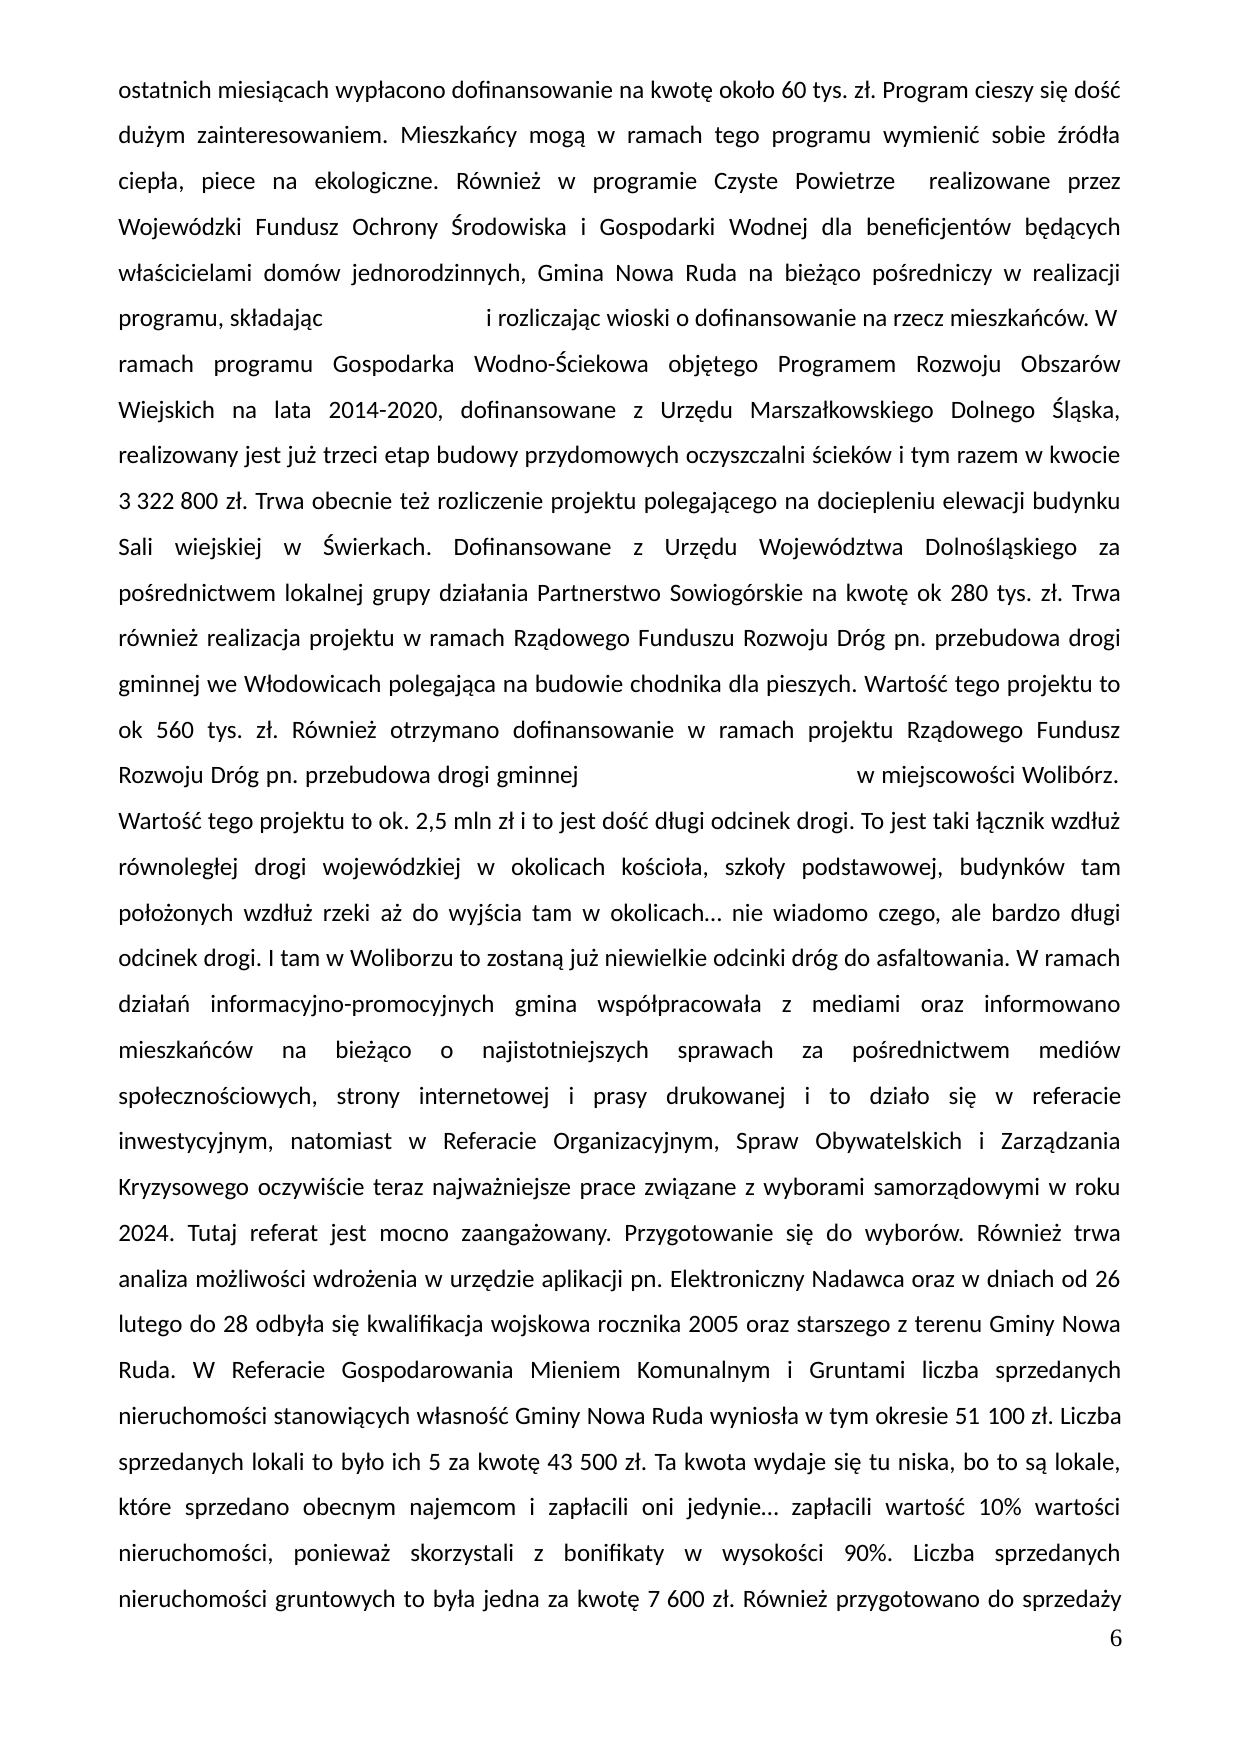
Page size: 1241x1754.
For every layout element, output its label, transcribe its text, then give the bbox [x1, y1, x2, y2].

text ostatnich miesiącach wypłacono dofinansowanie na kwotę około 60 tys. zł. Program cieszy się dość dużym zainteresowaniem. Mieszkańcy mogą w ramach tego programu wymienić sobie źródła ciepła, piece na ekologiczne. Również w programie Czyste Powietrze realizowane przez Wojewódzki Fundusz Ochrony Środowiska i Gospodarki Wodnej dla beneficjentów będących właścicielami domów jednorodzinnych, Gmina Nowa Ruda na bieżąco pośredniczy w realizacji programu, składając i rozliczając wioski o dofinansowanie na rzecz mieszkańców. W ramach programu Gospodarka Wodno-Ściekowa objętego Programem Rozwoju Obszarów Wiejskich na lata 2014-2020, dofinansowane z Urzędu Marszałkowskiego Dolnego Śląska, realizowany jest już trzeci etap budowy przydomowych oczyszczalni ścieków i tym razem w kwocie 3 322 800 zł. Trwa obecnie też rozliczenie projektu polegającego na dociepleniu elewacji budynku Sali wiejskiej w Świerkach. Dofinansowane z Urzędu Województwa Dolnośląskiego za pośrednictwem lokalnej grupy działania Partnerstwo Sowiogórskie na kwotę ok 280 tys. zł. Trwa również realizacja projektu w ramach Rządowego Funduszu Rozwoju Dróg pn. przebudowa drogi gminnej we Włodowicach polegająca na budowie chodnika dla pieszych. Wartość tego projektu to ok 560 tys. zł. Również otrzymano dofinansowanie w ramach projektu Rządowego Fundusz Rozwoju Dróg pn. przebudowa drogi gminnej w miejscowości Wolibórz. Wartość tego projektu to ok. 2,5 mln zł i to jest dość długi odcinek drogi. To jest taki łącznik wzdłuż równoległej drogi wojewódzkiej w okolicach kościoła, szkoły podstawowej, budynków tam położonych wzdłuż rzeki aż do wyjścia tam w okolicach… nie wiadomo czego, ale bardzo długi odcinek drogi. I tam w Woliborzu to zostaną już niewielkie odcinki dróg do asfaltowania. W ramach działań informacyjno-promocyjnych gmina współpracowała z mediami oraz informowano mieszkańców na bieżąco o najistotniejszych sprawach za pośrednictwem mediów społecznościowych, strony internetowej i prasy drukowanej i to działo się w referacie inwestycyjnym, natomiast w Referacie Organizacyjnym, Spraw Obywatelskich i Zarządzania Kryzysowego oczywiście teraz najważniejsze prace związane z wyborami samorządowymi w roku 2024. Tutaj referat jest mocno zaangażowany. Przygotowanie się do wyborów. Również trwa analiza możliwości wdrożenia w urzędzie aplikacji pn. Elektroniczny Nadawca oraz w dniach od 26 lutego do 28 odbyła się kwalifikacja wojskowa rocznika 2005 oraz starszego z terenu Gminy Nowa Ruda. W Referacie Gospodarowania Mieniem Komunalnym i Gruntami liczba sprzedanych nieruchomości stanowiących własność Gminy Nowa Ruda wyniosła w tym okresie 51 100 zł. Liczba sprzedanych lokali to było ich 5 za kwotę 43 500 zł. Ta kwota wydaje się tu niska, bo to są lokale, które sprzedano obecnym najemcom i zapłacili oni jedynie… zapłacili wartość 10% wartości nieruchomości, ponieważ skorzystali z bonifikaty w wysokości 90%. Liczba sprzedanych nieruchomości gruntowych to była jedna za kwotę 7 600 zł. Również przygotowano do sprzedaży [118, 74, 1122, 1613]
